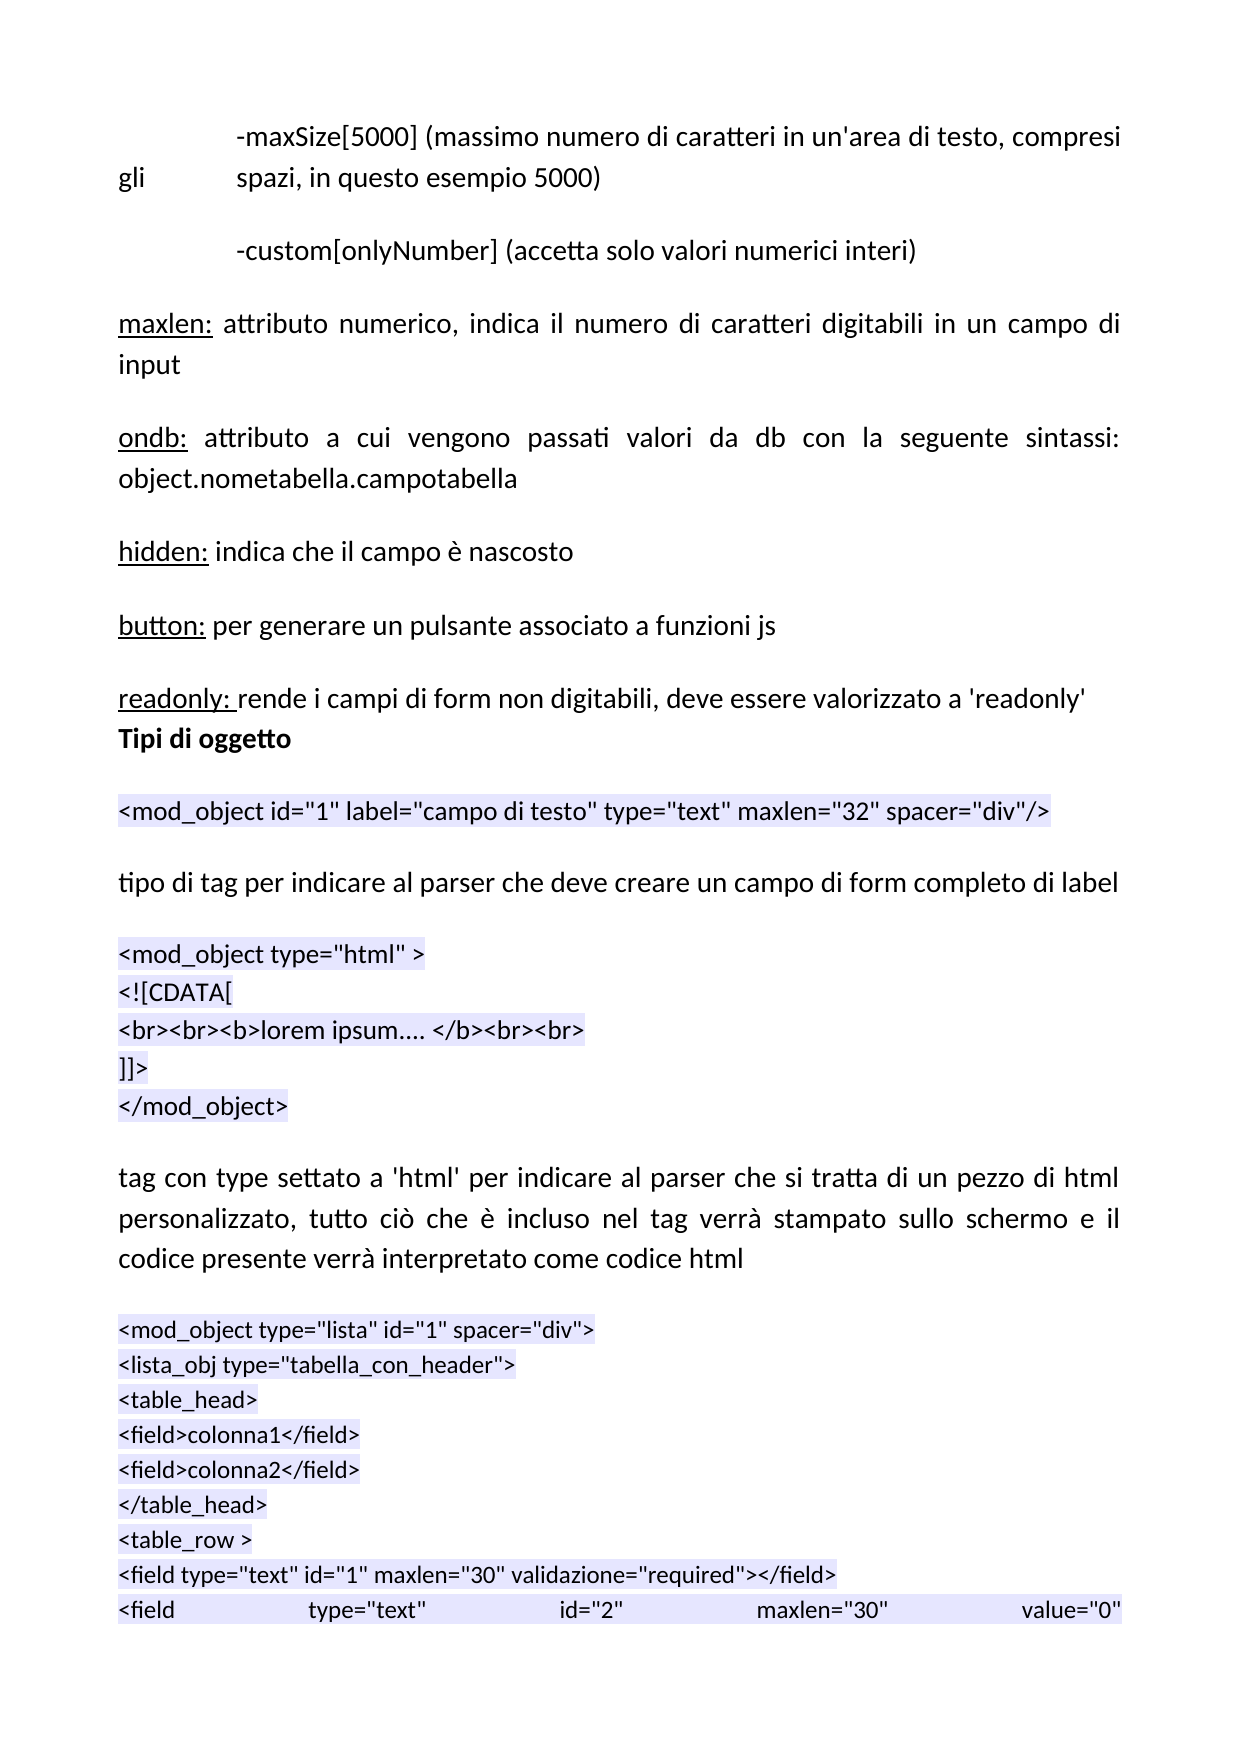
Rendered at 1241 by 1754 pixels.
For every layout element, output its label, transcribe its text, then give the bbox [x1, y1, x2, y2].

text readonly: rende i campi di form non digitabili, deve essere valorizzato a 'readonly' [118, 680, 1122, 715]
text </table_head> [118, 1489, 1122, 1519]
text <field type="text" id="1" maxlen="30" validazione="required"></field> [118, 1559, 1122, 1589]
text ]]> [118, 1051, 1122, 1084]
text maxlen: attributo numerico, indica il numero di caratteri digitabili in un campo di input [118, 305, 1122, 382]
text ondb: attributo a cui vengono passati valori da db con la seguente sintassi: object.nometabella.campotabella [118, 419, 1122, 496]
text <field>colonna2</field> [118, 1454, 1122, 1484]
text <![CDATA[ [118, 975, 1122, 1008]
text <field>colonna1</field> [118, 1419, 1122, 1449]
text Tipi di oggetto [118, 721, 1122, 756]
text button: per generare un pulsante associato a funzioni js [118, 607, 1122, 642]
text <table_head> [118, 1384, 1122, 1414]
text </mod_object> [118, 1089, 1122, 1122]
text <field type="text" id="2" maxlen="30" value="0" [118, 1594, 1122, 1624]
text <mod_object type="html" > [118, 937, 1122, 970]
text <mod_object type="lista" id="1" spacer="div"> [118, 1314, 1122, 1344]
text <table_row > [118, 1524, 1122, 1554]
text tag con type settato a 'html' per indicare al parser che si tratta di un pezzo di html personalizzato, tutto ciò che è incluso nel tag verrà stampato sullo schermo e il codice presente verrà interpretato come codice html [118, 1159, 1122, 1276]
text <br><br><b>lorem ipsum.... </b><br><br> [118, 1013, 1122, 1046]
text <lista_obj type="tabella_con_header"> [118, 1349, 1122, 1379]
text -maxSize[5000] (massimo numero di caratteri in un'area di testo, compresi gli spazi, in questo esempio 5000) [118, 118, 1122, 195]
text <mod_object id="1" label="campo di testo" type="text" maxlen="32" spacer="div"/> [118, 794, 1122, 827]
text hidden: indica che il campo è nascosto [118, 533, 1122, 569]
text tipo di tag per indicare al parser che deve creare un campo di form completo di label [118, 864, 1122, 899]
text -custom[onlyNumber] (accetta solo valori numerici interi) [118, 232, 1122, 268]
